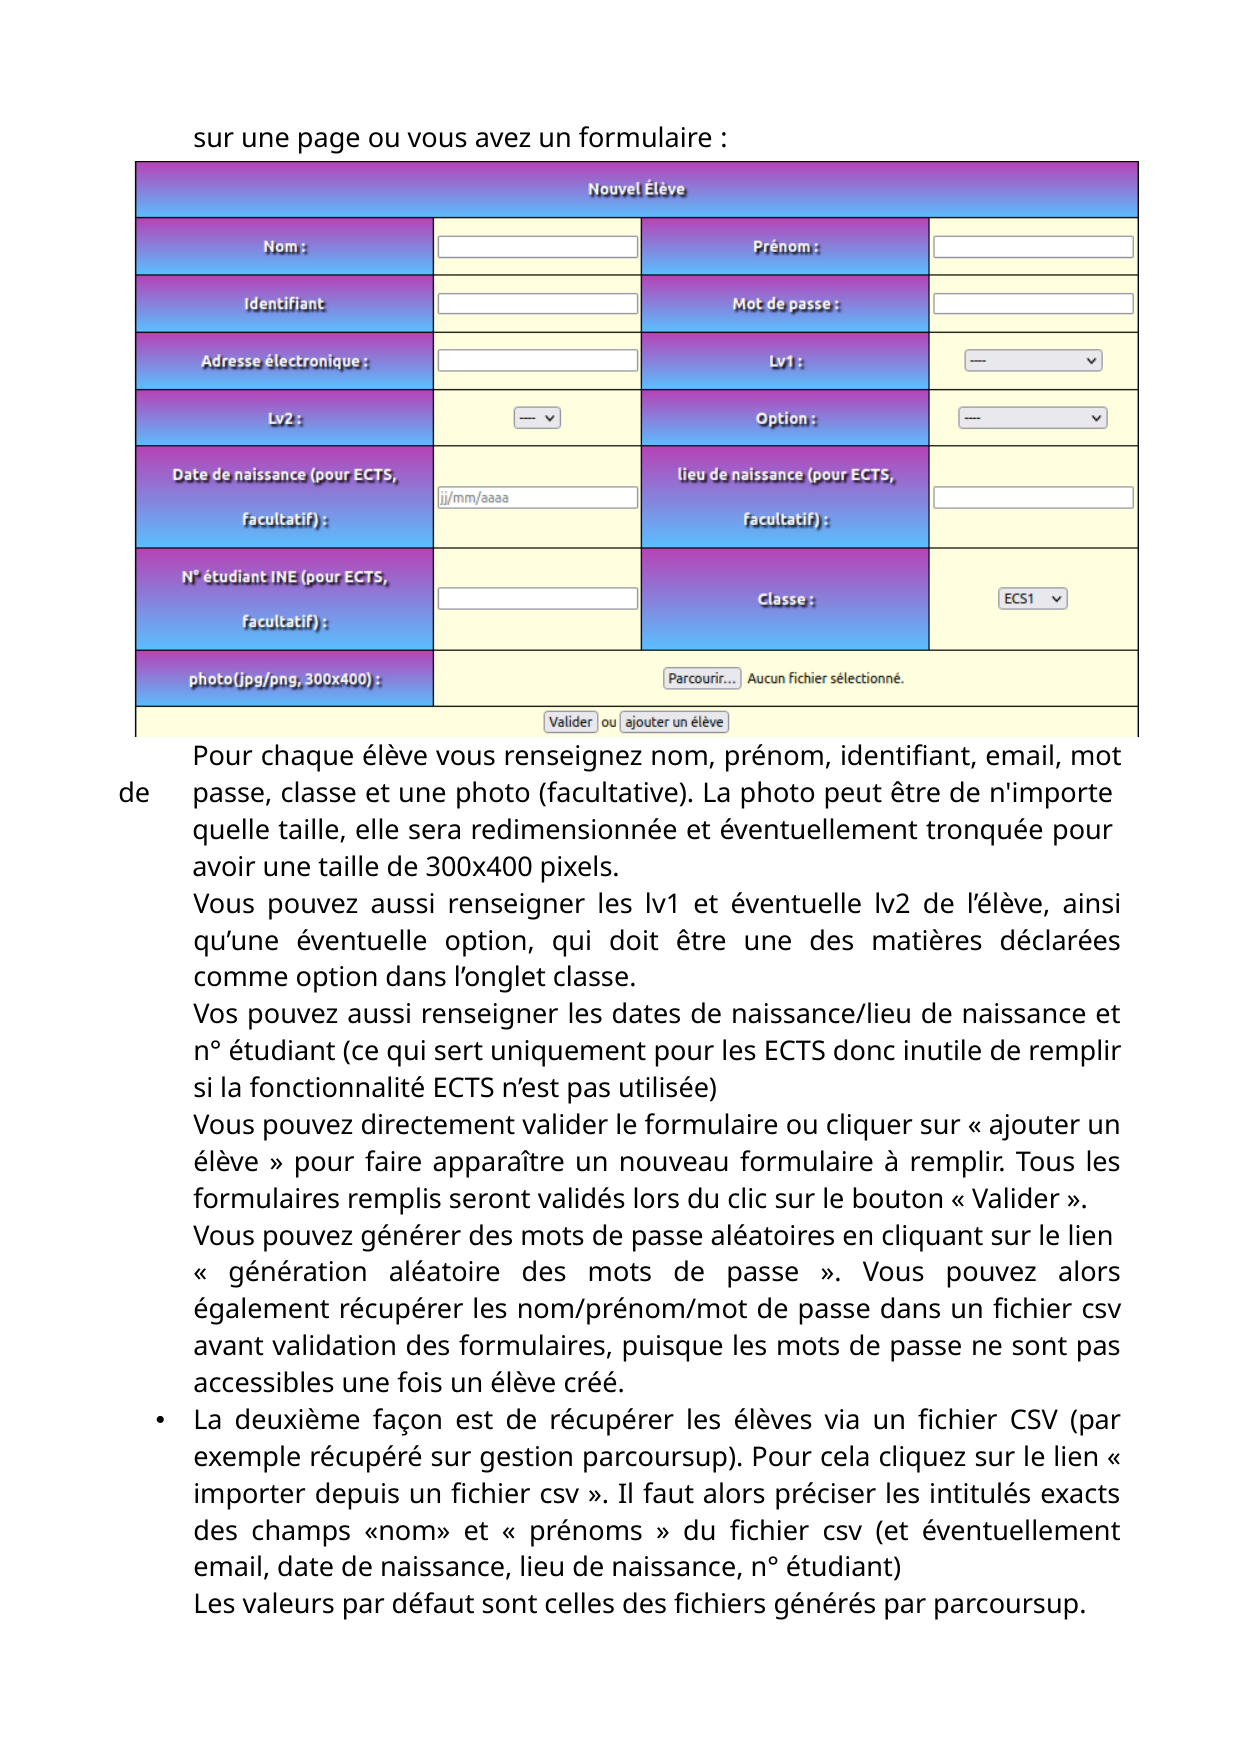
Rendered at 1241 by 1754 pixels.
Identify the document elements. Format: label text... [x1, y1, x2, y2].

list Les valeurs par défaut sont celles des fichiers générés par parcoursup. [156, 1585, 1122, 1622]
text Pour chaque élève vous renseignez nom, prénom, identifiant, email, mot de passe, classe et une photo (facultative). La photo peut être de n'importe quelle taille, elle sera redimensionnée et éventuellement tronquée pour avoir une taille de 300x400 pixels. [118, 155, 1122, 884]
list Vous pouvez aussi renseigner les lv1 et éventuelle lv2 de l’élève, ainsi qu’une éventuelle option, qui doit être une des matières déclarées comme option dans l’onglet classe. [156, 884, 1122, 995]
list « génération aléatoire des mots de passe ». Vous pouvez alors également récupérer les nom/prénom/mot de passe dans un fichier csv avant validation des formulaires, puisque les mots de passe ne sont pas accessibles une fois un élève créé. [156, 1253, 1122, 1400]
list Vous pouvez directement valider le formulaire ou cliquer sur « ajouter un élève » pour faire apparaître un nouveau formulaire à remplir. Tous les formulaires remplis seront validés lors du clic sur le bouton « Valider ». [156, 1105, 1122, 1216]
list sur une page ou vous avez un formulaire : [156, 118, 1122, 155]
list Vous pouvez générer des mots de passe aléatoires en cliquant sur le lien [156, 1216, 1122, 1253]
list La deuxième façon est de récupérer les élèves via un fichier CSV (par exemple récupéré sur gestion parcoursup). Pour cela cliquez sur le lien « importer depuis un fichier csv ». Il faut alors préciser les intitulés exacts des champs «nom» et « prénoms » du fichier csv (et éventuellement email, date de naissance, lieu de naissance, n° étudiant) [156, 1400, 1122, 1585]
list Vos pouvez aussi renseigner les dates de naissance/lieu de naissance et n° étudiant (ce qui sert uniquement pour les ECTS donc inutile de remplir si la fonctionnalité ECTS n’est pas utilisée) [156, 995, 1122, 1105]
picture [134, 161, 1139, 737]
